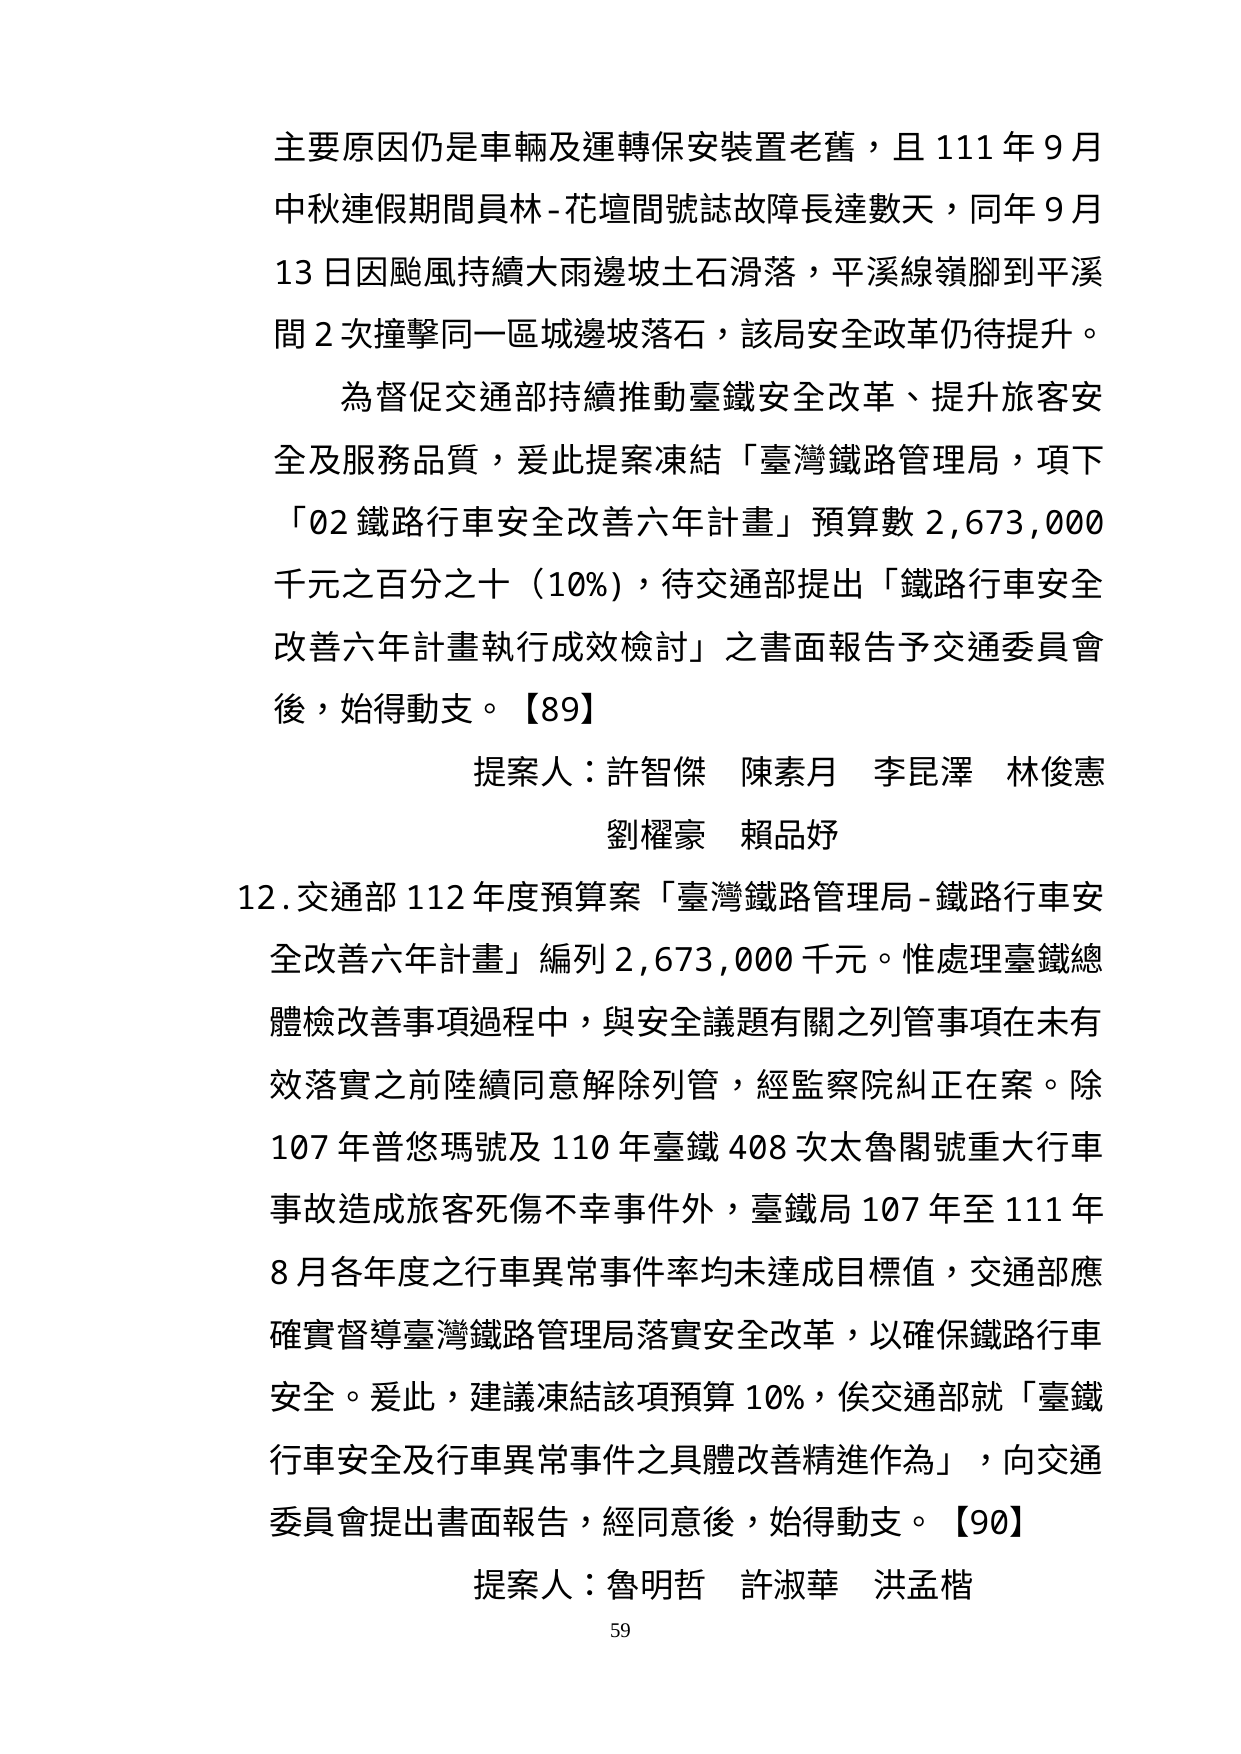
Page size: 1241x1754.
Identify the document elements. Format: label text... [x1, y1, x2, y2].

subtitle 12.交通部112年度預算案「臺灣鐵路管理局-鐵路行車安全改善六年計畫」編列2,673,000千元。惟處理臺鐵總體檢改善事項過程中，與安全議題有關之列管事項在未有效落實之前陸續同意解除列管，經監察院糾正在案。除107年普悠瑪號及110年臺鐵408次太魯閣號重大行車事故造成旅客死傷不幸事件外，臺鐵局107年至111年8月各年度之行車異常事件率均未達成目標值，交通部應確實督導臺灣鐵路管理局落實安全改革，以確保鐵路行車安全。爰此，建議凍結該項預算10%，俟交通部就「臺鐵行車安全及行車異常事件之具體改善精進作為」，向交通委員會提出書面報告，經同意後，始得動支。【90】 [236, 853, 1104, 1541]
text 提案人：魯明哲 許淑華 洪孟楷 [473, 1541, 1117, 1603]
text 就臺鐵局107年至111年8月安全績效指標項目之未達成部分，107、110年因臺鐵6432次普悠瑪號事故、臺鐵408次太魯閣號事故，致前揭2年之重大行車事故率、旅客死亡率、重傷率及輕傷率均未達標；107至111年8月之行車異常事件率均未達標，據臺鐵局說明，主要係因該局車輛及運轉保安裝置老舊，致故障頻仍；111年1月至8月行車異常事件381件較110年同期減少60件，雖有降低但未能低於3年平均*0.9之目標值，主要原因仍是車輛及運轉保安裝置老舊，且111年9月中秋連假期間員林-花壇間號誌故障長達數天，同年9月13日因颱風持續大雨邊坡土石滑落，平溪線嶺腳到平溪間2次撞擊同一區城邊坡落石，該局安全政革仍待提升。 [273, 103, 1104, 353]
text 為督促交通部持續推動臺鐵安全改革、提升旅客安全及服務品質，爰此提案凍結「臺灣鐵路管理局，項下「02鐵路行車安全改善六年計畫」預算數2,673,000千元之百分之十（10%)，待交通部提出「鐵路行車安全改善六年計畫執行成效檢討」之書面報告予交通委員會後，始得動支。【89】 [273, 353, 1104, 728]
text 提案人：許智傑 陳素月 李昆澤 林俊憲 劉櫂豪 賴品妤 [473, 728, 1117, 853]
